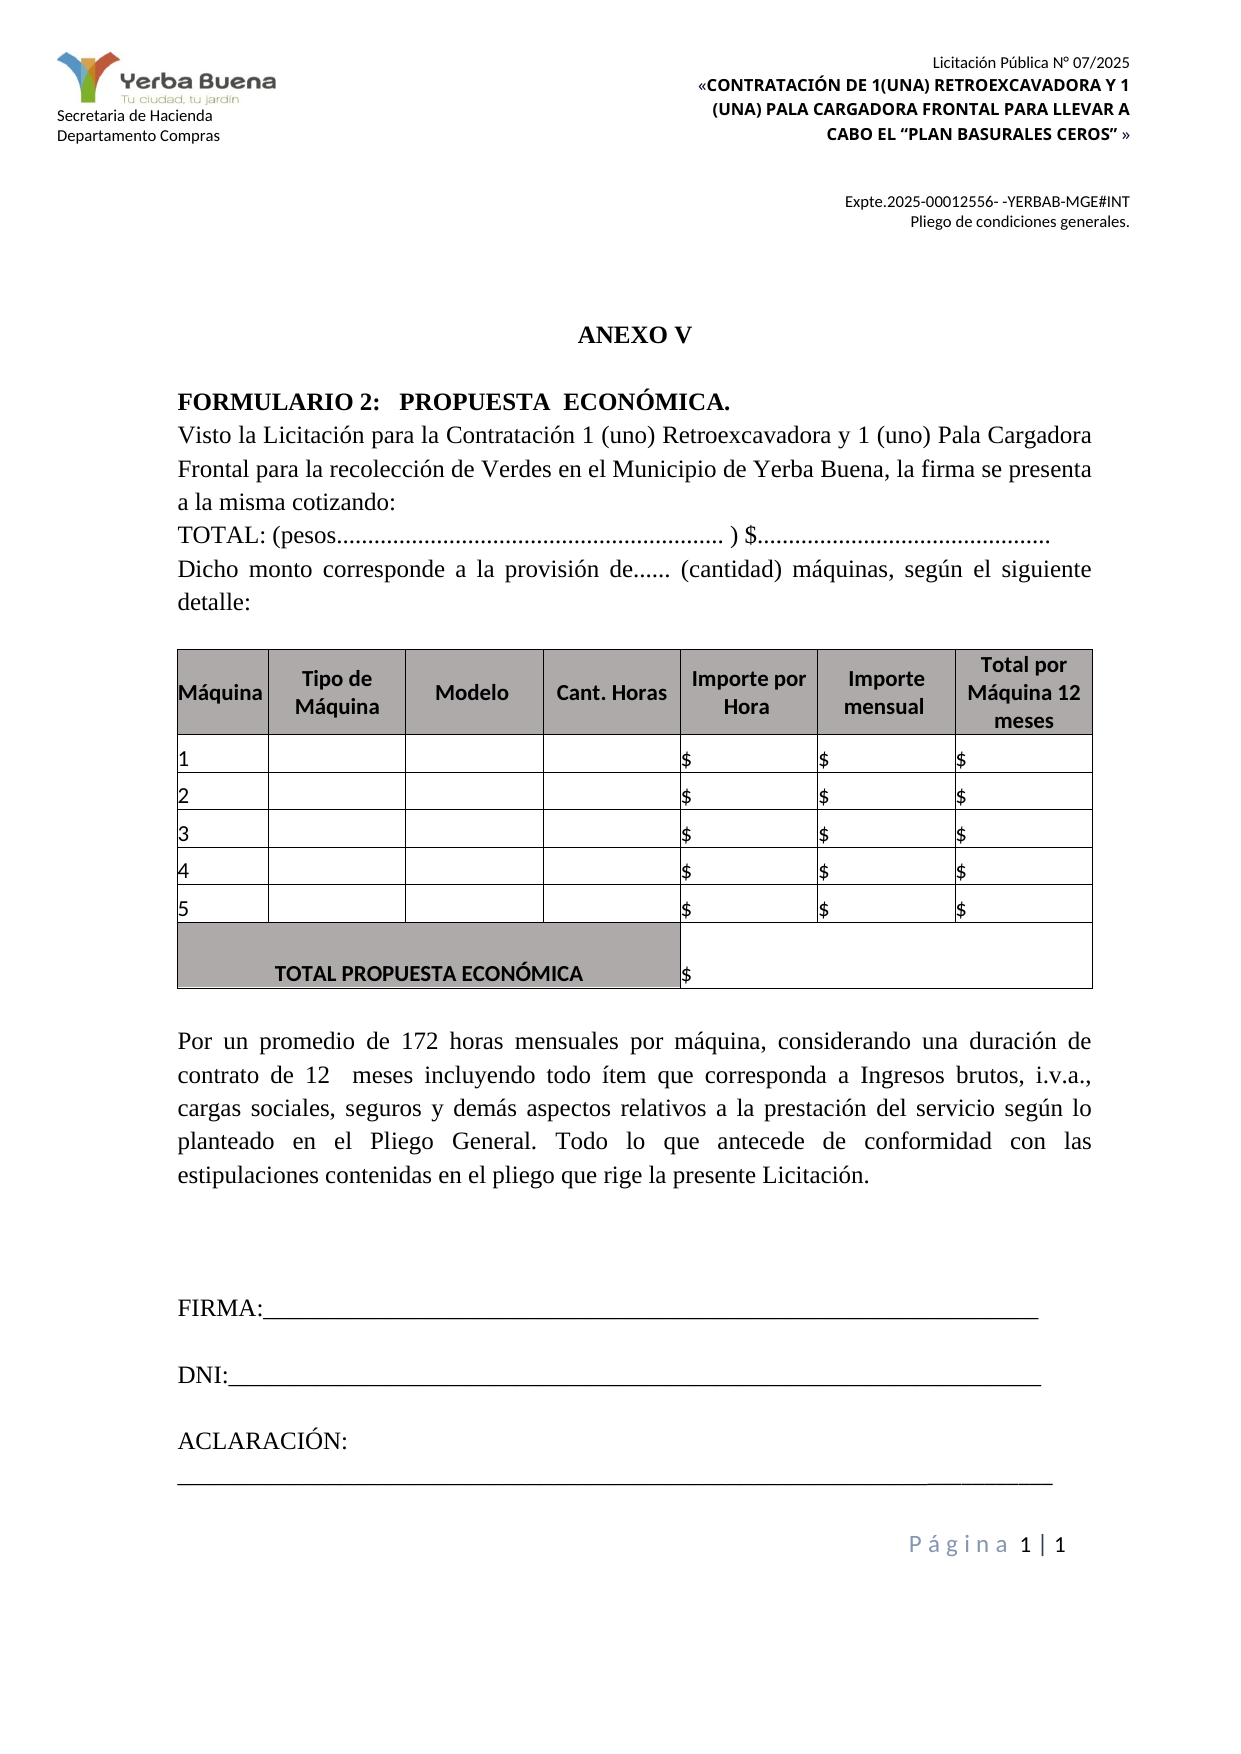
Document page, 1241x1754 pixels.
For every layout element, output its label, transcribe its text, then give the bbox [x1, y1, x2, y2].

table_cell $ [818, 810, 955, 847]
table_cell TOTAL PROPUESTA ECONÓMICA [178, 923, 680, 987]
table_header Cant. Horas [544, 650, 680, 734]
table_cell 4 [178, 848, 268, 884]
table_cell $ [956, 885, 1092, 922]
table_cell [269, 810, 405, 847]
text Dicho monto corresponde a la provisión de...... (cantidad) máquinas, según el siguiente detalle: [177, 549, 1092, 616]
table_cell [406, 735, 543, 772]
table_cell $ [818, 735, 955, 772]
table_cell $ [681, 735, 817, 772]
table_cell [269, 735, 405, 772]
text DNI:_________________________________________________________________ [177, 1355, 1092, 1388]
table_cell [269, 848, 405, 884]
text FIRMA:______________________________________________________________ [177, 1288, 1092, 1322]
table_header Importe mensual [818, 650, 955, 734]
table_cell $ [818, 885, 955, 922]
table_cell $ [681, 810, 817, 847]
table_cell $ [956, 735, 1092, 772]
picture [56, 52, 276, 105]
table_cell 1 [178, 735, 268, 772]
table_cell [269, 773, 405, 809]
table_header Máquina [178, 650, 268, 734]
table_cell $ [818, 848, 955, 884]
text FORMULARIO 2: PROPUESTA ECONÓMICA. [177, 383, 1092, 416]
table_cell $ [681, 923, 1092, 987]
table_cell [544, 735, 680, 772]
table_cell [544, 810, 680, 847]
table_header Importe por Hora [681, 650, 817, 734]
table_cell $ [681, 848, 817, 884]
table_cell 3 [178, 810, 268, 847]
table_header Tipo de Máquina [269, 650, 405, 734]
table_cell 5 [178, 885, 268, 922]
table_cell $ [956, 848, 1092, 884]
table_cell $ [681, 773, 817, 809]
table_cell [269, 885, 405, 922]
text ACLARACIÓN: _______________________________________________________________________ [177, 1422, 1092, 1488]
table_cell $ [818, 773, 955, 809]
table_cell $ [681, 885, 817, 922]
table_cell [406, 773, 543, 809]
table_cell [406, 885, 543, 922]
text ANEXO V [177, 316, 1092, 349]
table_header Total por Máquina 12 meses [956, 650, 1092, 734]
table_cell $ [956, 810, 1092, 847]
table_cell [406, 810, 543, 847]
text TOTAL: (pesos.............................................................. ) $............................................... [177, 516, 1092, 549]
table_cell [406, 848, 543, 884]
table_cell [544, 885, 680, 922]
text Por un promedio de 172 horas mensuales por máquina, considerando una duración de contrato de 12 meses incluyendo todo ítem que corresponda a Ingresos brutos, i.v.a., cargas sociales, seguros y demás aspectos relativos a la prestación del servicio según lo planteado en el Pliego General. Todo lo que antecede de conformidad con las estipulaciones contenidas en el pliego que rige la presente Licitación. [177, 1022, 1092, 1188]
table_header Modelo [406, 650, 543, 734]
table_cell [544, 848, 680, 884]
table_cell $ [956, 773, 1092, 809]
table_cell [544, 773, 680, 809]
table_cell 2 [178, 773, 268, 809]
text Visto la Licitación para la Contratación 1 (uno) Retroexcavadora y 1 (uno) Pala Cargadora Frontal para la recolección de Verdes en el Municipio de Yerba Buena, la firma se presenta a la misma cotizando: [177, 416, 1092, 516]
